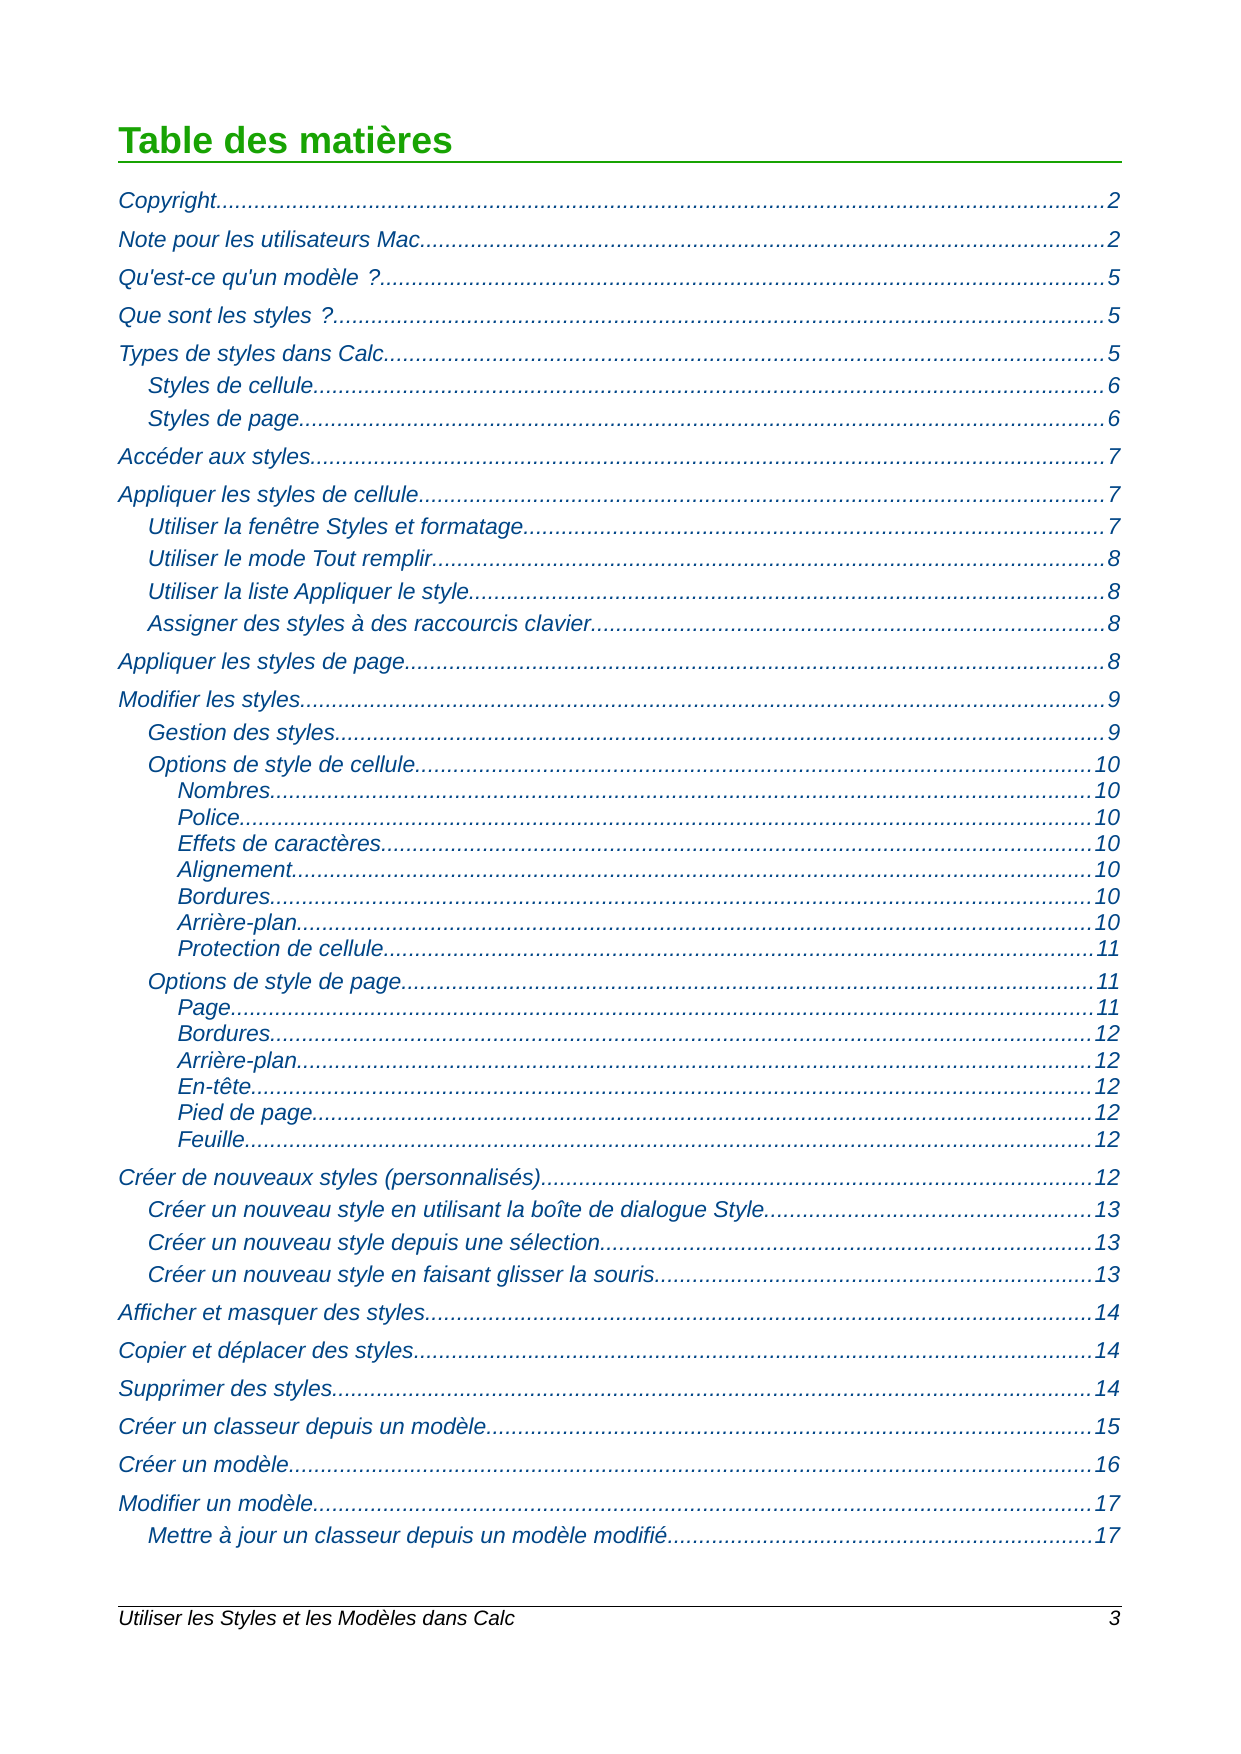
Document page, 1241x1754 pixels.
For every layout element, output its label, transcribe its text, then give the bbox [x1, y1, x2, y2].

text Police 10 [177, 803, 1122, 830]
text Utiliser la fenêtre Styles et formatage 7 [148, 513, 1122, 539]
text Afficher et masquer des styles 14 [118, 1299, 1122, 1325]
text Mettre à jour un classeur depuis un modèle modifié 17 [148, 1522, 1122, 1548]
text Options de style de page 11 [148, 968, 1122, 994]
text Arrière-plan 12 [177, 1047, 1122, 1073]
text Créer un nouveau style en utilisant la boîte de dialogue Style 13 [148, 1196, 1122, 1222]
text Créer un nouveau style depuis une sélection 13 [148, 1228, 1122, 1255]
text Types de styles dans Calc 5 [118, 340, 1122, 366]
text Qu'est-ce qu'un modèle ? 5 [118, 264, 1122, 290]
text Note pour les utilisateurs Mac 2 [118, 226, 1122, 252]
text Copyright 2 [118, 187, 1122, 214]
text Accéder aux styles 7 [118, 443, 1122, 469]
text Que sont les styles ? 5 [118, 302, 1122, 328]
text Utiliser le mode Tout remplir 8 [148, 545, 1122, 572]
text Modifier les styles 9 [118, 686, 1122, 713]
text Supprimer des styles 14 [118, 1375, 1122, 1401]
text Styles de page 6 [148, 404, 1122, 431]
text Créer un modèle 16 [118, 1451, 1122, 1478]
text Bordures 10 [177, 883, 1122, 909]
text Bordures 12 [177, 1020, 1122, 1047]
text Nombres 10 [177, 777, 1122, 803]
text Appliquer les styles de cellule 7 [118, 481, 1122, 507]
text Feuille 12 [177, 1126, 1122, 1152]
text Pied de page 12 [177, 1099, 1122, 1126]
text Créer de nouveaux styles (personnalisés) 12 [118, 1164, 1122, 1190]
text Modifier un modèle 17 [118, 1489, 1122, 1516]
text Alignement 10 [177, 856, 1122, 883]
text Copier et déplacer des styles 14 [118, 1337, 1122, 1363]
text En-tête 12 [177, 1073, 1122, 1099]
text Options de style de cellule 10 [148, 751, 1122, 777]
text Créer un nouveau style en faisant glisser la souris 13 [148, 1261, 1122, 1287]
text Utiliser la liste Appliquer le style 8 [148, 578, 1122, 604]
text Arrière-plan 10 [177, 909, 1122, 935]
text Protection de cellule 11 [177, 935, 1122, 962]
text Assigner des styles à des raccourcis clavier 8 [148, 610, 1122, 636]
text Page 11 [177, 994, 1122, 1020]
text Table des matières [118, 118, 1122, 161]
text Styles de cellule 6 [148, 372, 1122, 399]
text Gestion des styles 9 [148, 718, 1122, 745]
text Effets de caractères 10 [177, 830, 1122, 856]
text Appliquer les styles de page 8 [118, 648, 1122, 674]
text Créer un classeur depuis un modèle 15 [118, 1413, 1122, 1439]
